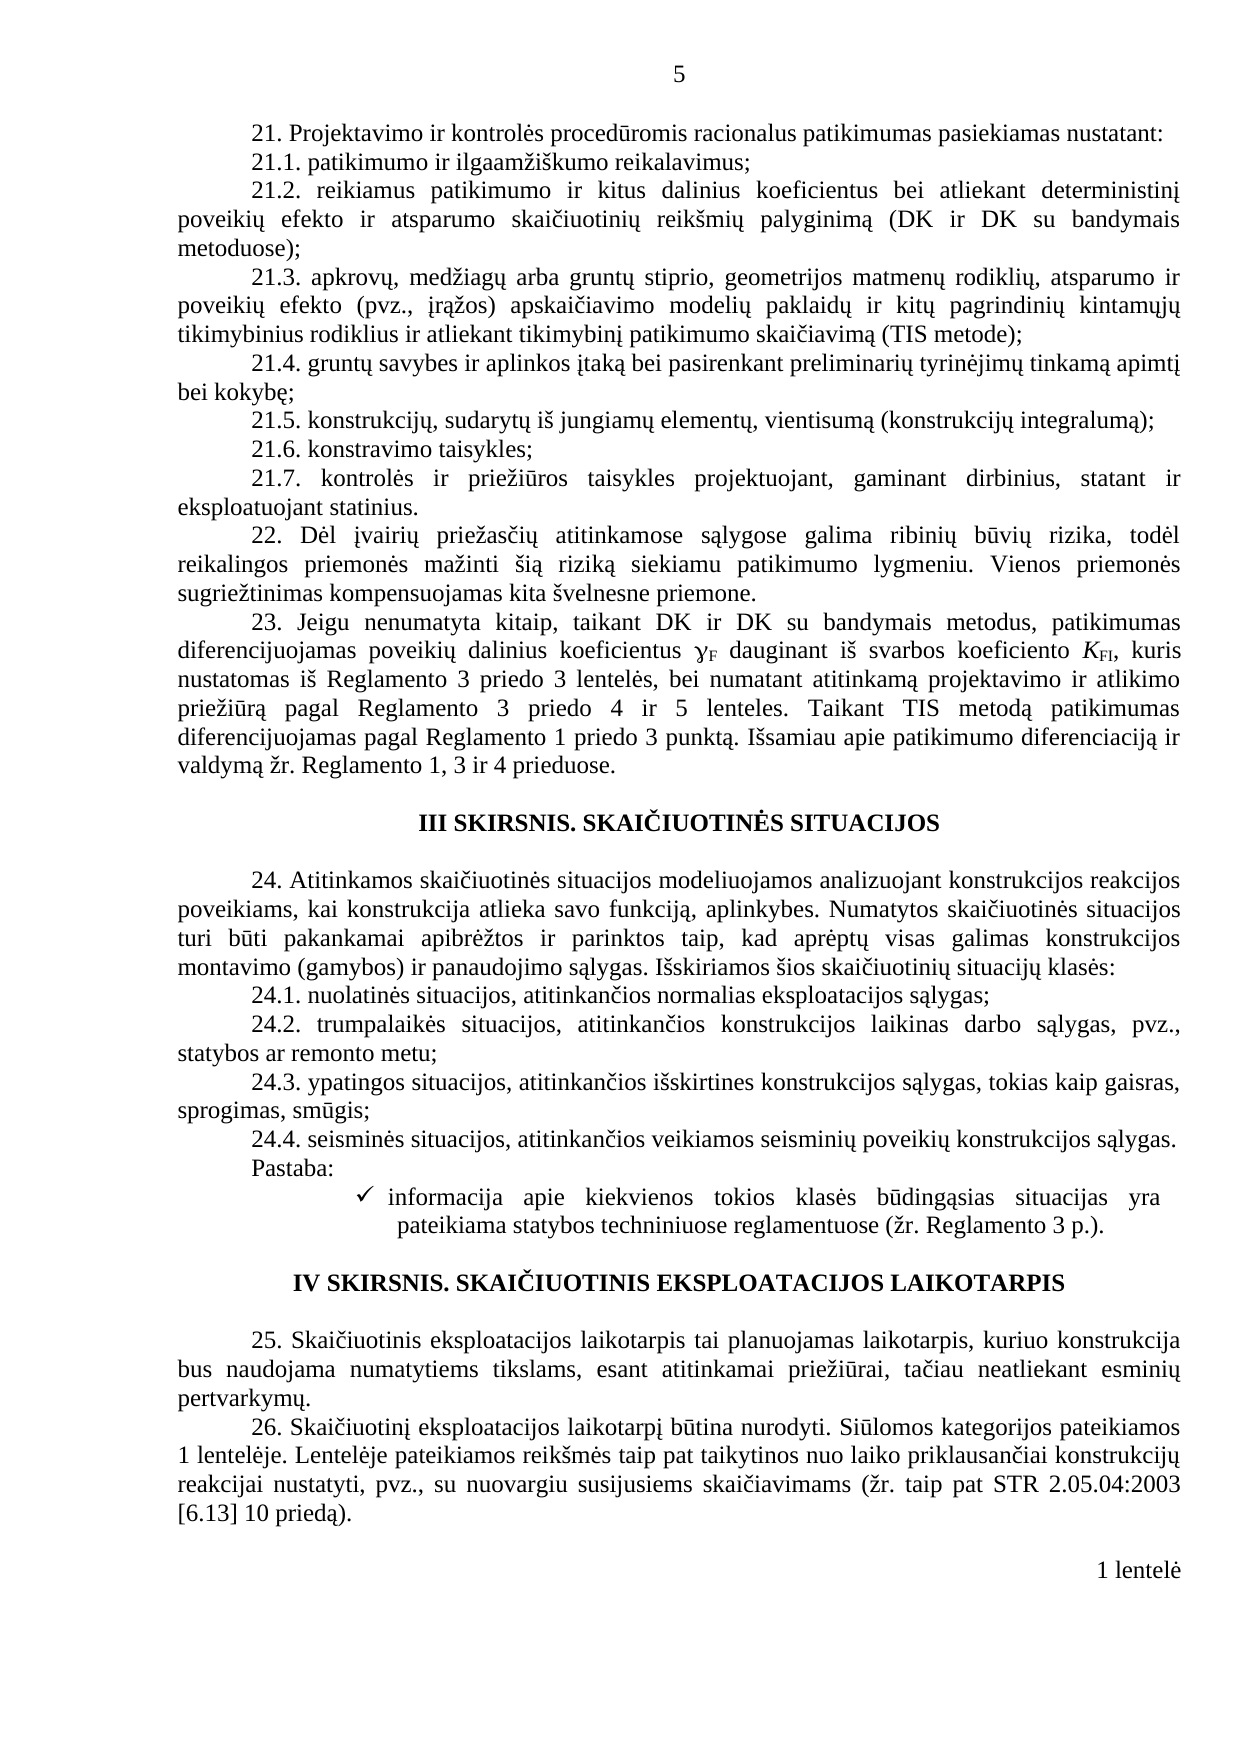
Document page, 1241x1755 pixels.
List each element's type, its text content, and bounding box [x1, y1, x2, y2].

text 22. Dėl įvairių priežasčių atitinkamose sąlygose galima ribinių būvių rizika, todėl reikalingos priemonės mažinti šią riziką siekiamu patikimumo lygmeniu. Vienos priemonės sugriežtinimas kompensuojamas kita švelnesne priemone. [177, 521, 1181, 607]
text 24.3. ypatingos situacijos, atitinkančios išskirtines konstrukcijos sąlygas, tokias kaip gaisras, sprogimas, smūgis; [177, 1067, 1181, 1124]
text 24. Atitinkamos skaičiuotinės situacijos modeliuojamos analizuojant konstrukcijos reakcijos poveikiams, kai konstrukcija atlieka savo funkciją, aplinkybes. Numatytos skaičiuotinės situacijos turi būti pakankamai apibrėžtos ir parinktos taip, kad aprėptų visas galimas konstrukcijos montavimo (gamybos) ir panaudojimo sąlygas. Išskiriamos šios skaičiuotinių situacijų klasės: [177, 866, 1181, 981]
text 24.4. seisminės situacijos, atitinkančios veikiamos seisminių poveikių konstrukcijos sąlygas. [177, 1124, 1181, 1153]
text 24.1. nuolatinės situacijos, atitinkančios normalias eksploatacijos sąlygas; [177, 981, 1181, 1009]
text 21.6. konstravimo taisykles; [177, 434, 1181, 463]
text 24.2. trumpalaikės situacijos, atitinkančios konstrukcijos laikinas darbo sąlygas, pvz., statybos ar remonto metu; [177, 1009, 1181, 1067]
text 21. Projektavimo ir kontrolės procedūromis racionalus patikimumas pasiekiamas nustatant: [177, 118, 1181, 147]
text III SKIRSNIS. SKAIČIUOTINĖS SITUACIJOS [177, 808, 1181, 837]
text 26. Skaičiuotinį eksploatacijos laikotarpį būtina nurodyti. Siūlomos kategorijos pateikiamos 1 lentelėje. Lentelėje pateikiamos reikšmės taip pat taikytinos nuo laiko priklausančiai konstrukcijų reakcijai nustatyti, pvz., su nuovargiu susijusiems skaičiavimams (žr. taip pat STR 2.05.04:2003 [6.13] 10 priedą). [177, 1412, 1181, 1527]
text 21.5. konstrukcijų, sudarytų iš jungiamų elementų, vientisumą (konstrukcijų integralumą); [177, 406, 1181, 434]
text 21.3. apkrovų, medžiagų arba gruntų stiprio, geometrijos matmenų rodiklių, atsparumo ir poveikių efekto (pvz., įrąžos) apskaičiavimo modelių paklaidų ir kitų pagrindinių kintamųjų tikimybinius rodiklius ir atliekant tikimybinį patikimumo skaičiavimą (TIS metode); [177, 262, 1181, 348]
text 21.2. reikiamus patikimumo ir kitus dalinius koeficientus bei atliekant deterministinį poveikių efekto ir atsparumo skaičiuotinių reikšmių palyginimą (DK ir DK su bandymais metoduose); [177, 176, 1181, 262]
text 1 lentelė [177, 1556, 1181, 1584]
text 21.7. kontrolės ir priežiūros taisykles projektuojant, gaminant dirbinius, statant ir eksploatuojant statinius. [177, 463, 1181, 521]
text 23. Jeigu nenumatyta kitaip, taikant DK ir DK su bandymais metodus, patikimumas diferencijuojamas poveikių dalinius koeficientus gF dauginant iš svarbos koeficiento KFI, kuris nustatomas iš Reglamento 3 priedo 3 lentelės, bei numatant atitinkamą projektavimo ir atlikimo priežiūrą pagal Reglamento 3 priedo 4 ir 5 lenteles. Taikant TIS metodą patikimumas diferencijuojamas pagal Reglamento 1 priedo 3 punktą. Išsamiau apie patikimumo diferenciaciją ir valdymą žr. Reglamento 1, 3 ir 4 prieduose. [177, 607, 1181, 779]
text 25. Skaičiuotinis eksploatacijos laikotarpis tai planuojamas laikotarpis, kuriuo konstrukcija bus naudojama numatytiems tikslams, esant atitinkamai priežiūrai, tačiau neatliekant esminių pertvarkymų. [177, 1326, 1181, 1412]
text Pastaba: [177, 1153, 1181, 1182]
text 21.4. gruntų savybes ir aplinkos įtaką bei pasirenkant preliminarių tyrinėjimų tinkamą apimtį bei kokybę; [177, 348, 1181, 406]
text 21.1. patikimumo ir ilgaamžiškumo reikalavimus; [177, 147, 1181, 176]
text IV SKIRSNIS. SKAIČIUOTINIS EKSPLOATACIJOS LAIKOTARPIS [177, 1268, 1181, 1297]
text informacija apie kiekvienos tokios klasės būdingąsias situacijas yra pateikiama statybos techniniuose reglamentuose (žr. Reglamento 3 p.). [281, 1182, 1181, 1239]
